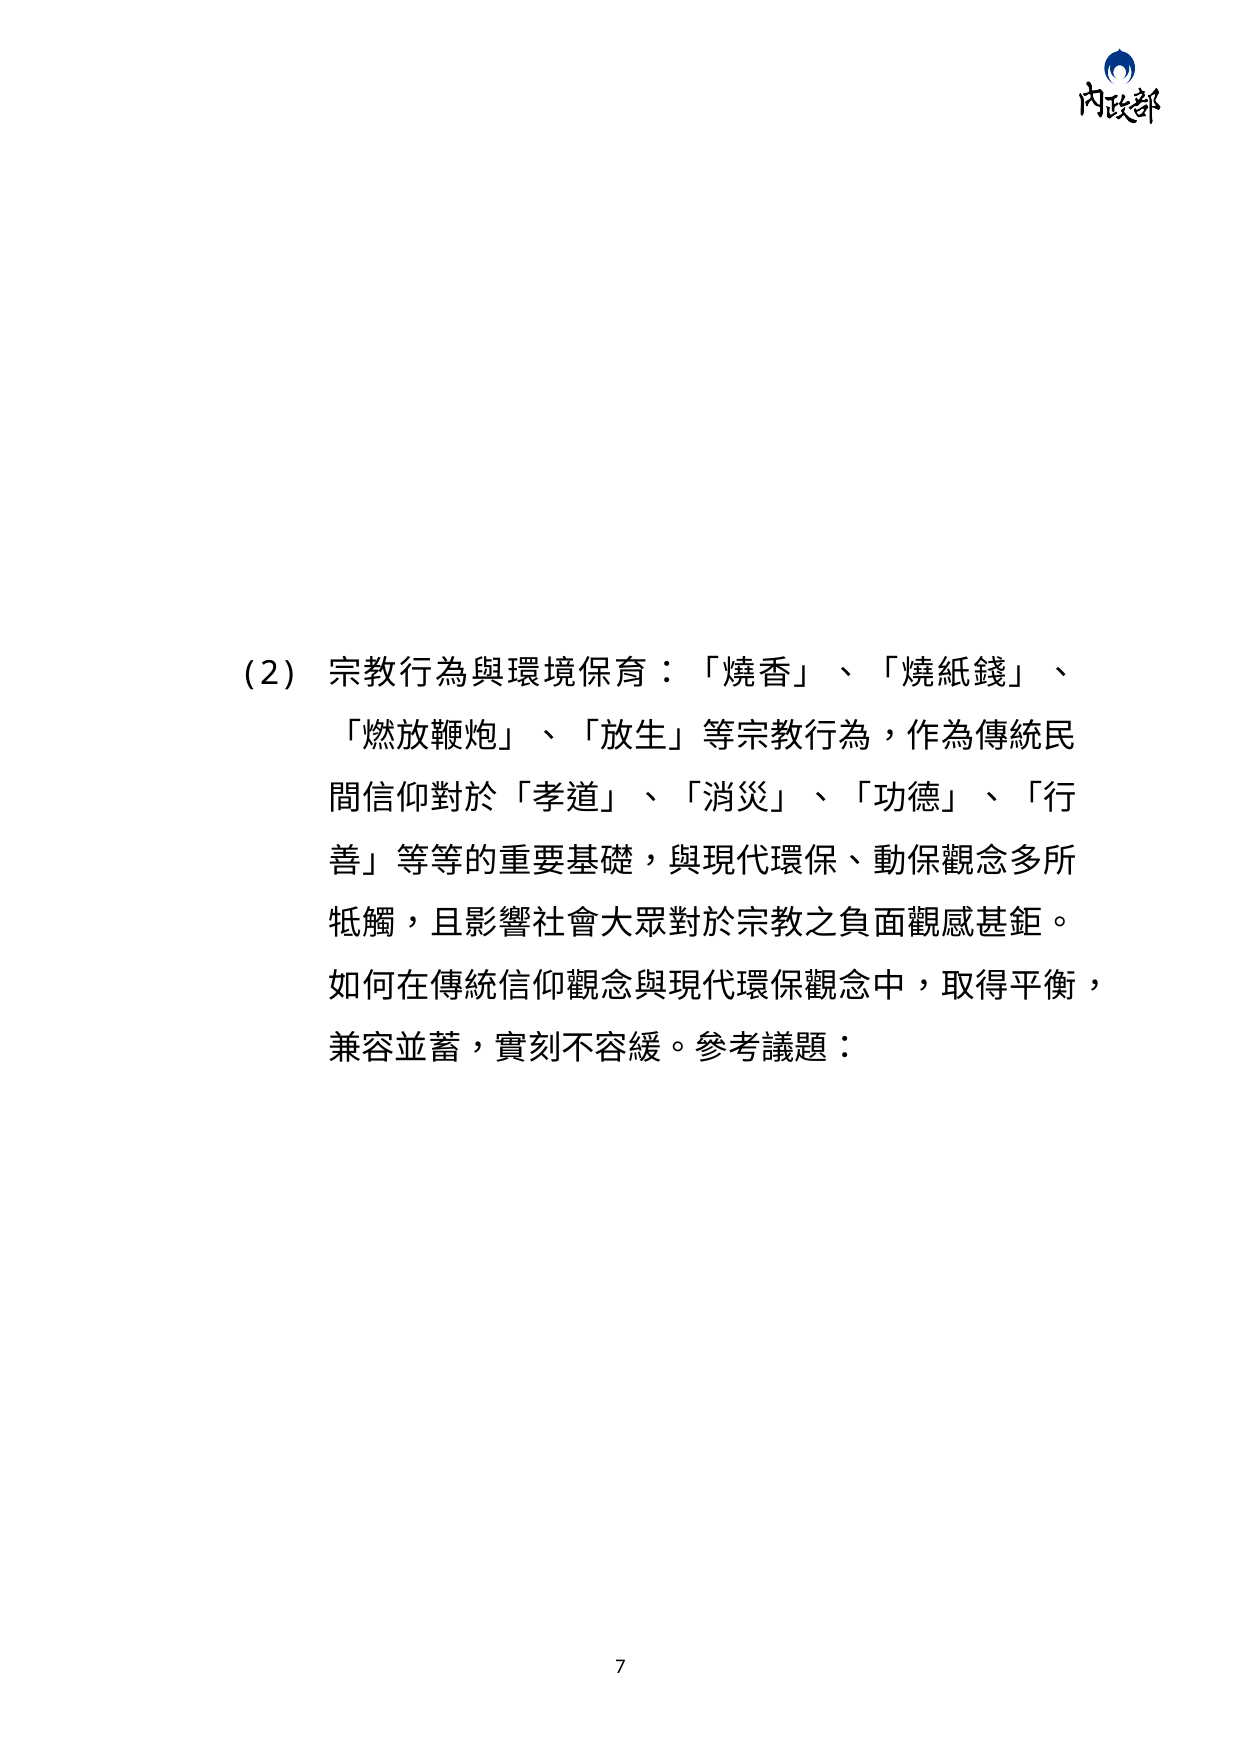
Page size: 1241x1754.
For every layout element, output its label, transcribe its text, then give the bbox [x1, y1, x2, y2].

list 宗教行為與環境保育：「燒香」、「燒紙錢」、「燃放鞭炮」、「放生」等宗教行為，作為傳統民間信仰對於「孝道」、「消災」、「功德」、「行善」等等的重要基礎，與現代環保、動保觀念多所牴觸，且影響社會大眾對於宗教之負面觀感甚鉅。如何在傳統信仰觀念與現代環保觀念中，取得平衡，兼容並蓄，實刻不容緩。參考議題： [239, 628, 1078, 1066]
